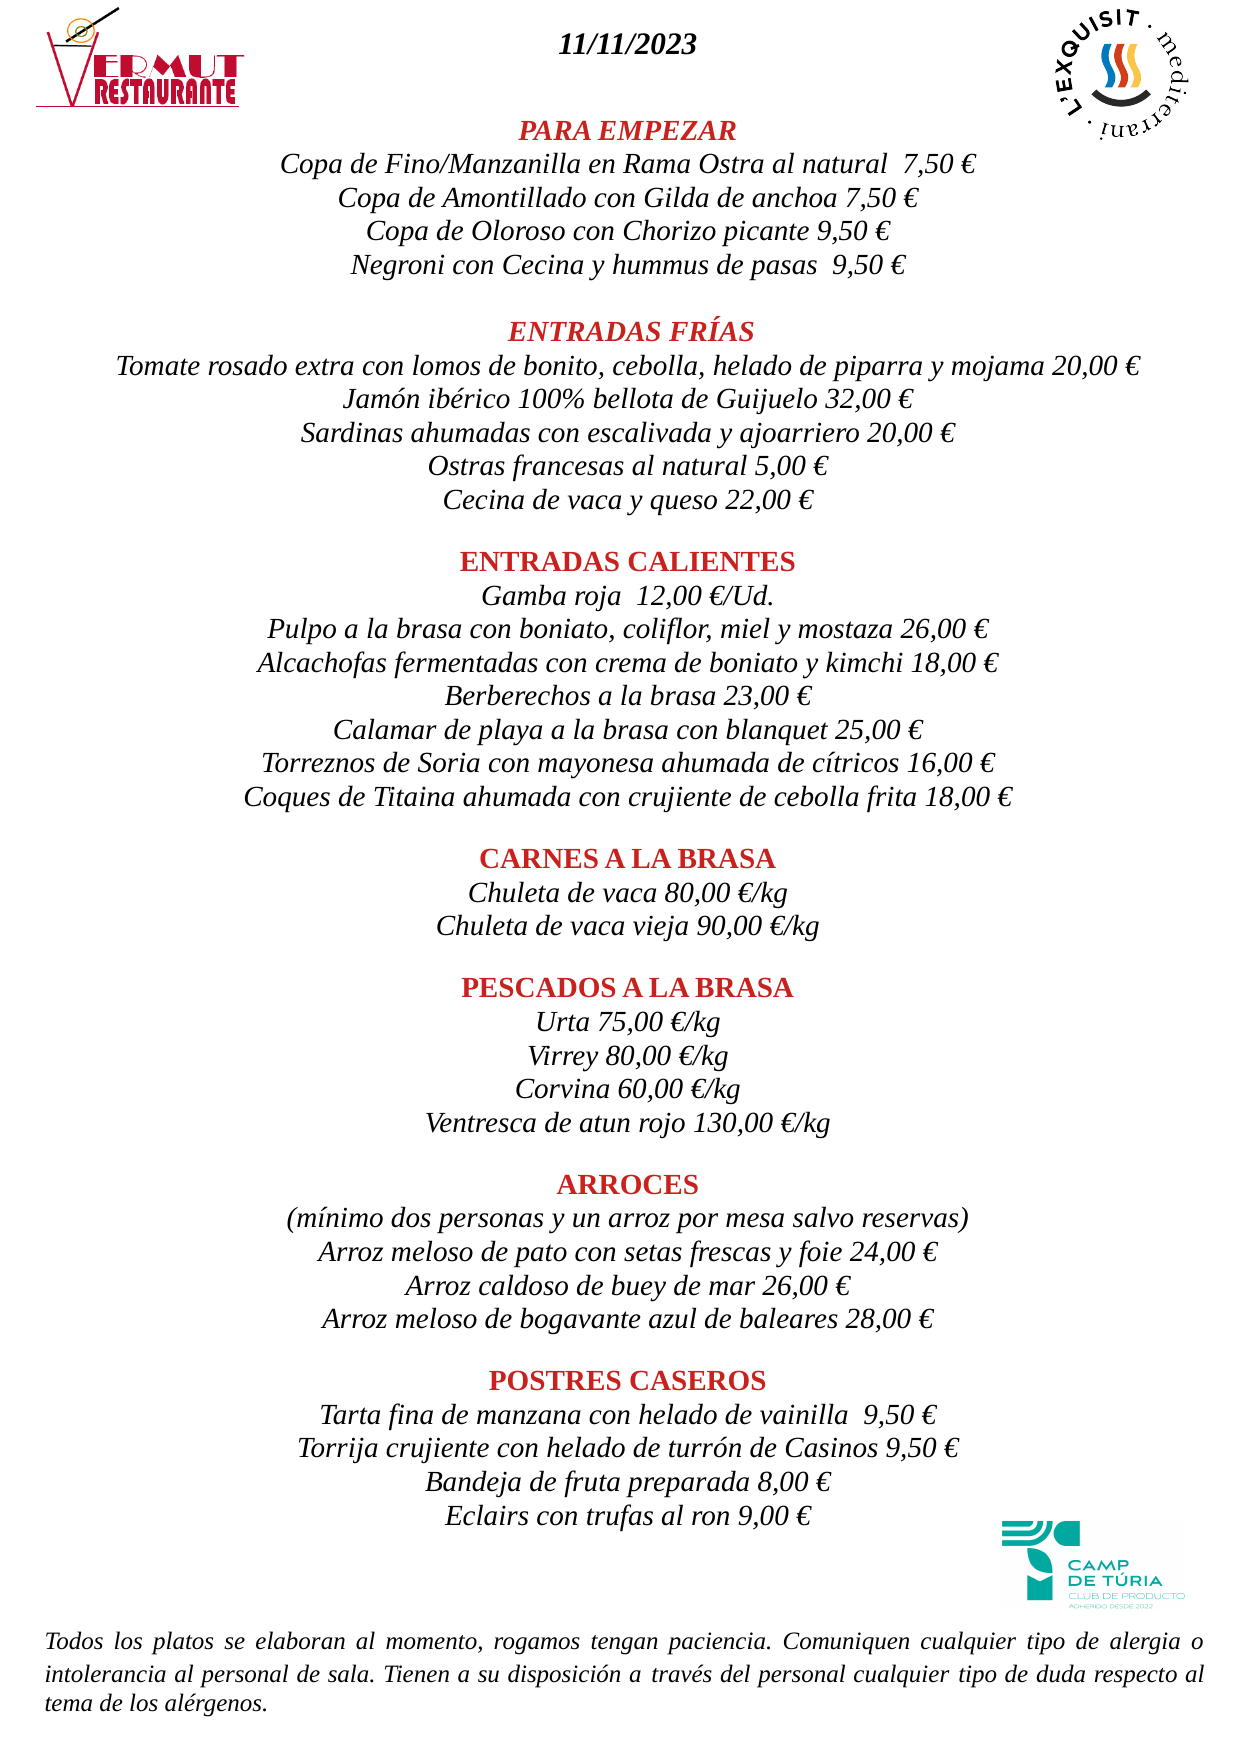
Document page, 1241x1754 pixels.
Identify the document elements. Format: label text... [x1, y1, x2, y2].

text POSTRES CASEROS [103, 1363, 1152, 1397]
text Chuleta de vaca 80,00 €/kg [103, 875, 1152, 908]
text Coques de Titaina ahumada con crujiente de cebolla frita 18,00 € [103, 779, 1152, 812]
text Alcachofas fermentadas con crema de boniato y kimchi 18,00 € [103, 645, 1152, 678]
text Copa de Oloroso con Chorizo picante 9,50 € [103, 213, 1152, 247]
text Sardinas ahumadas con escalivada y ajoarriero 20,00 € [103, 415, 1152, 448]
text PARA EMPEZAR [103, 61, 1152, 146]
picture [35, 6, 247, 113]
text Ventresca de atun rojo 130,00 €/kg [103, 1105, 1152, 1138]
text Gamba roja 12,00 €/Ud. [103, 578, 1152, 611]
text CARNES A LA BRASA [103, 841, 1152, 875]
text Tomate rosado extra con lomos de bonito, cebolla, helado de piparra y mojama 20,00 € [103, 348, 1152, 381]
text Torrija crujiente con helado de turrón de Casinos 9,50 € [103, 1431, 1152, 1464]
text Urta 75,00 €/kg [103, 1004, 1152, 1038]
text Pulpo a la brasa con boniato, coliflor, miel y mostaza 26,00 € [103, 611, 1152, 645]
text Negroni con Cecina y hummus de pasas 9,50 € [103, 247, 1152, 281]
text Ostras francesas al natural 5,00 € [103, 448, 1152, 482]
text Calamar de playa a la brasa con blanquet 25,00 € [103, 712, 1152, 745]
text ENTRADAS FRÍAS [103, 314, 1152, 348]
text Tarta fina de manzana con helado de vainilla 9,50 € [103, 1397, 1152, 1431]
text Copa de Fino/Manzanilla en Rama Ostra al natural 7,50 € [103, 146, 1152, 180]
text Bandeja de fruta preparada 8,00 € [103, 1464, 1152, 1498]
text Arroz caldoso de buey de mar 26,00 € [103, 1268, 1152, 1301]
text Torreznos de Soria con mayonesa ahumada de cítricos 16,00 € [103, 745, 1152, 779]
picture [1055, 9, 1189, 140]
text Virrey 80,00 €/kg [103, 1038, 1152, 1071]
text (mínimo dos personas y un arroz por mesa salvo reservas) [103, 1201, 1152, 1234]
text PESCADOS A LA BRASA [103, 971, 1152, 1004]
text Arroz meloso de bogavante azul de baleares 28,00 € [103, 1301, 1152, 1335]
text Corvina 60,00 €/kg [103, 1071, 1152, 1105]
text ENTRADAS CALIENTES [103, 544, 1152, 578]
text Jamón ibérico 100% bellota de Guijuelo 32,00 € [103, 381, 1152, 415]
text Chuleta de vaca vieja 90,00 €/kg [103, 908, 1152, 942]
text Cecina de vaca y queso 22,00 € [103, 482, 1152, 515]
text ARROCES [103, 1167, 1152, 1201]
text Eclairs con trufas al ron 9,00 € [103, 1498, 1152, 1531]
picture [1000, 1519, 1186, 1610]
text Berberechos a la brasa 23,00 € [103, 678, 1152, 712]
text Copa de Amontillado con Gilda de anchoa 7,50 € [103, 180, 1152, 213]
text Arroz meloso de pato con setas frescas y foie 24,00 € [103, 1234, 1152, 1268]
